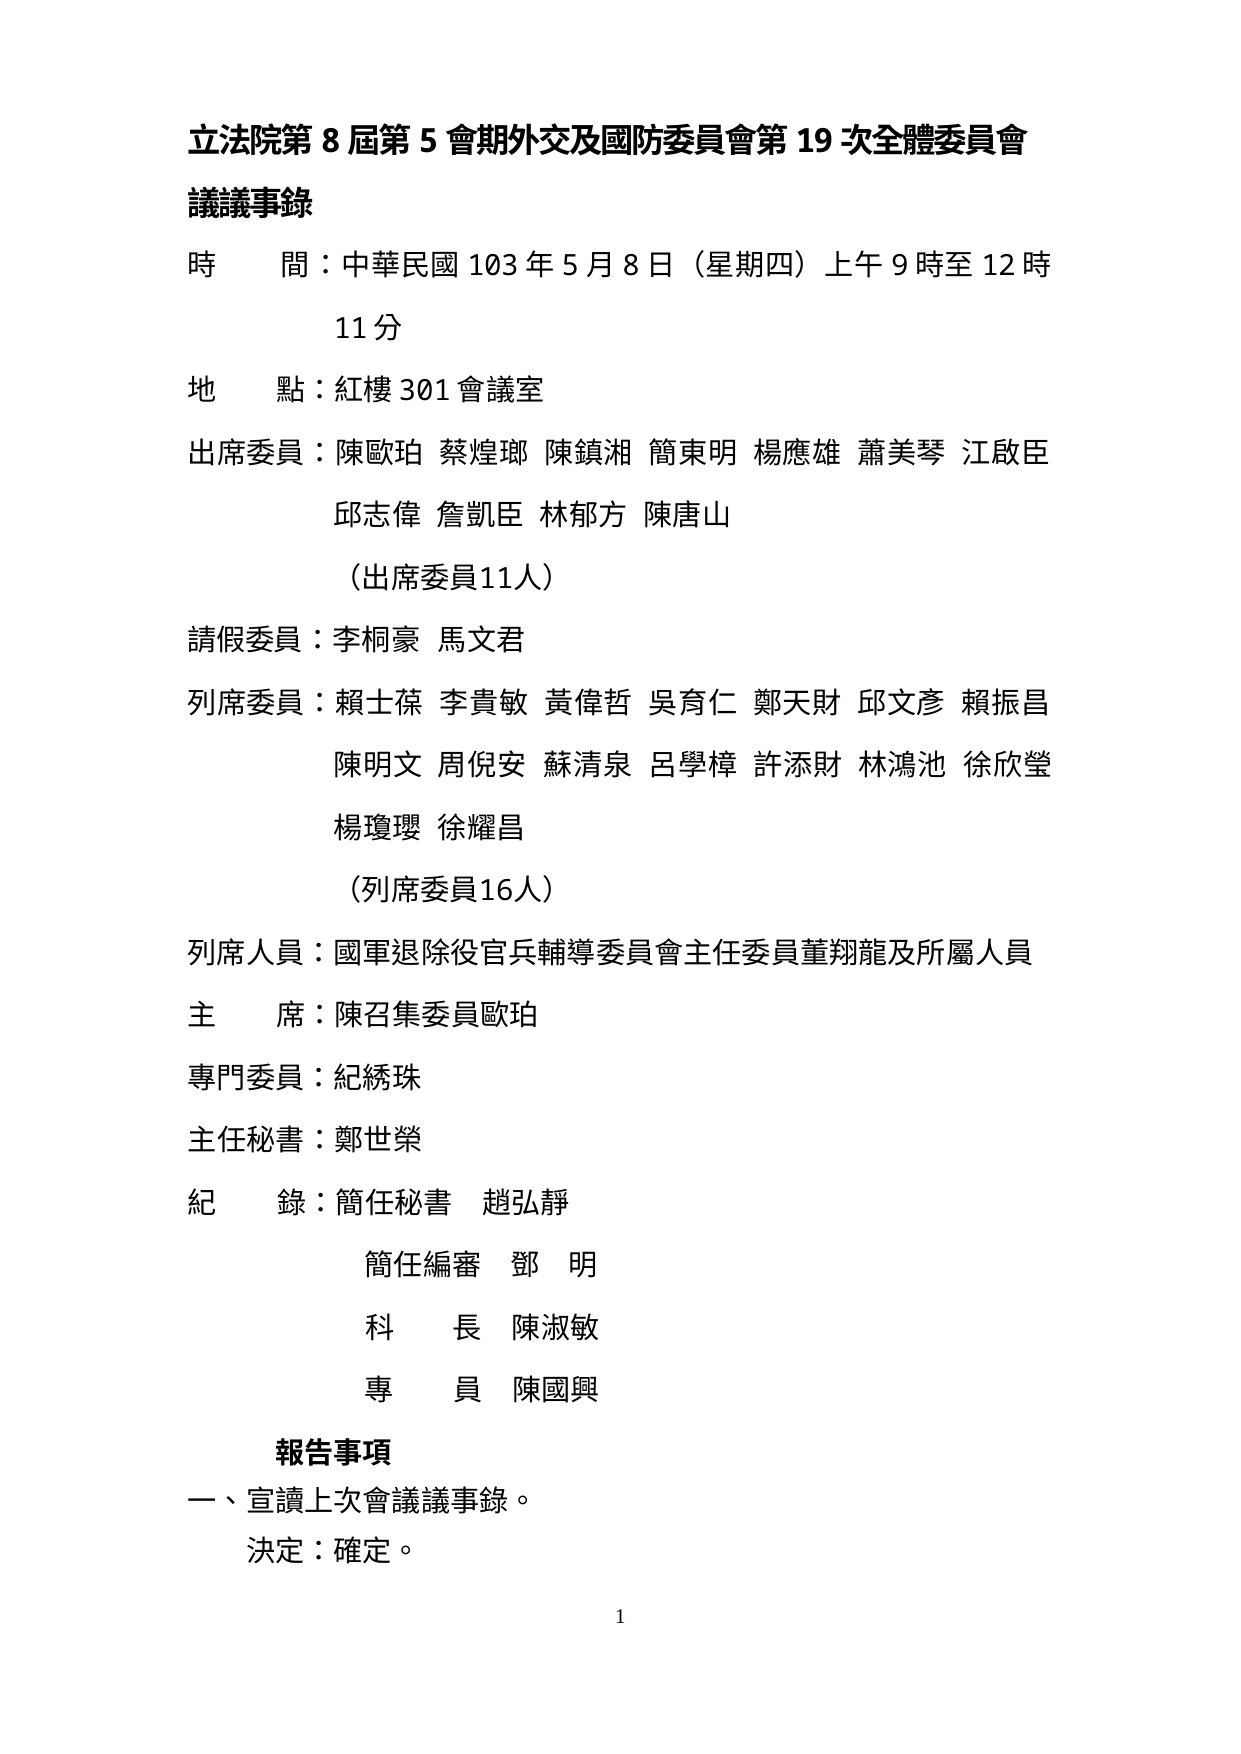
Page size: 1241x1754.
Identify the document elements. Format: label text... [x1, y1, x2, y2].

text 立法院第8屆第5會期外交及國防委員會第19次全體委員會議議事錄 [187, 96, 1053, 221]
text 專 員 陳國興 [187, 1346, 1053, 1409]
text 出席委員：陳歐珀 蔡煌瑯 陳鎮湘 簡東明 楊應雄 蕭美琴 江啟臣邱志偉 詹凱臣 林郁方 陳唐山 [187, 409, 1053, 534]
text 時 間：中華民國103年5月8日（星期四）上午9時至12時11分 [187, 221, 1053, 346]
text 列席人員：國軍退除役官兵輔導委員會主任委員董翔龍及所屬人員 [187, 909, 1053, 971]
text 報告事項 [187, 1409, 1053, 1471]
text 紀 錄：簡任秘書 趙弘靜 [187, 1159, 1053, 1221]
text 地 點：紅樓301會議室 [187, 346, 1053, 409]
text 專門委員：紀綉珠 [187, 1034, 1053, 1096]
text 簡任編審 鄧 明 [187, 1221, 1053, 1284]
text 一、宣讀上次會議議事錄。 [187, 1471, 1053, 1521]
text 決定：確定。 [187, 1521, 1053, 1571]
text （列席委員16人） [332, 846, 1053, 909]
text 請假委員：李桐豪 馬文君 [187, 596, 1053, 659]
text （出席委員11人） [332, 534, 1053, 596]
text 主 席：陳召集委員歐珀 [187, 971, 1053, 1034]
text 列席委員：賴士葆 李貴敏 黃偉哲 吳育仁 鄭天財 邱文彥 賴振昌陳明文 周倪安 蘇清泉 呂學樟 許添財 林鴻池 徐欣瑩楊瓊瓔 徐耀昌 [187, 659, 1053, 846]
text 主任秘書：鄭世榮 [187, 1096, 1053, 1159]
text 科 長 陳淑敏 [187, 1284, 1053, 1346]
